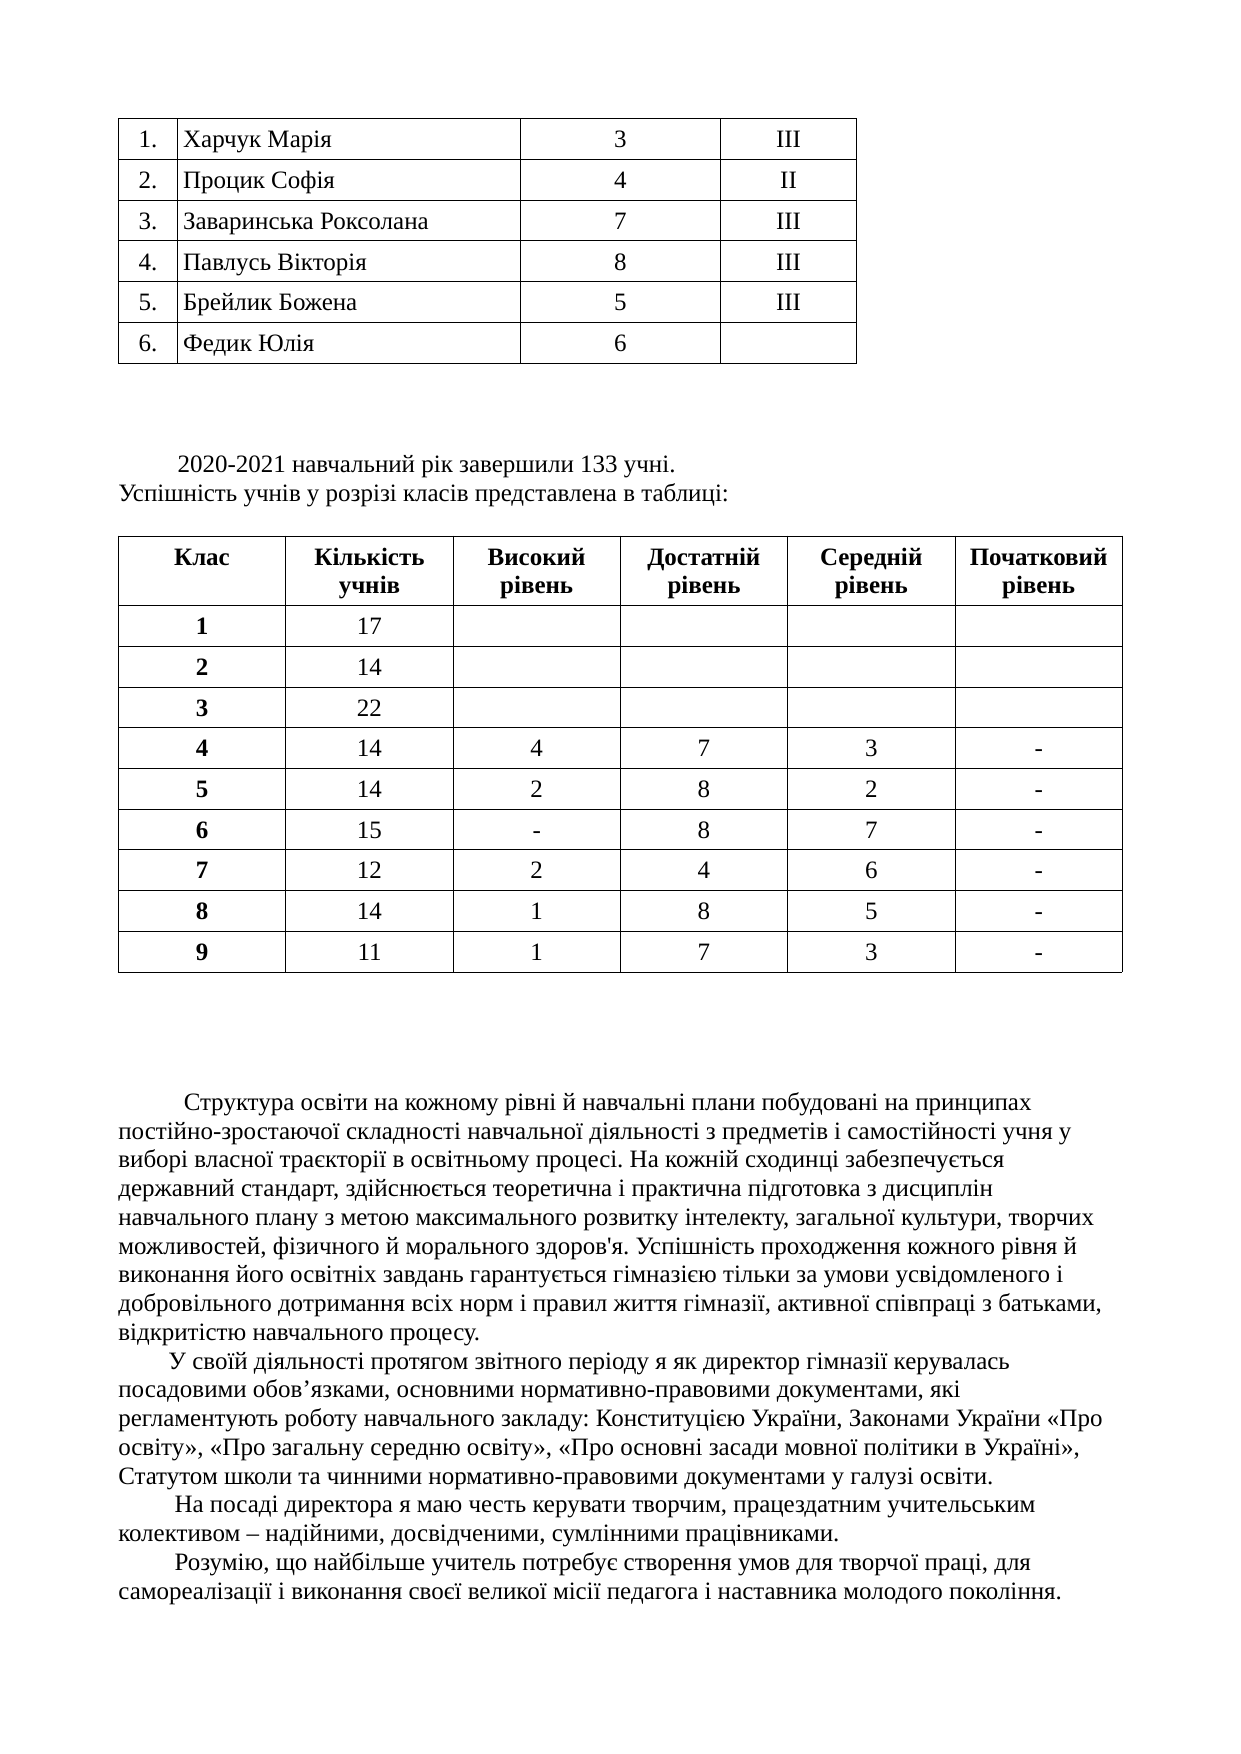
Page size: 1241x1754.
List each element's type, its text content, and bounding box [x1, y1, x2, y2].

table_header Середній рівень [788, 537, 955, 605]
table_cell 5 [521, 282, 720, 322]
table_cell 8 [119, 891, 285, 931]
table_cell [454, 688, 620, 727]
table_cell III [721, 241, 856, 281]
table_cell 14 [286, 728, 453, 768]
text У своїй діяльності протягом звітного періоду я як директор гімназії керувалась посадовими обов’язками, основними нормативно-правовими документами, які регламентують роботу навчального закладу: Конституцією України, Законами України «Про освіту», «Про загальну середню освіту», «Про основні засади мовної політики в Україні», Статутом школи та чинними нормативно-правовими документами у галузі освіти. [118, 1346, 1122, 1489]
table_cell 3 [788, 932, 955, 972]
table_cell 7 [621, 728, 787, 768]
table_cell 3 [521, 119, 720, 159]
table_cell [454, 606, 620, 646]
table_cell [788, 606, 955, 646]
table_cell Павлусь Вікторія [178, 241, 520, 281]
table_cell 6 [119, 810, 285, 849]
text Успішність учнів у розрізі класів представлена в таблиці: [118, 478, 1122, 507]
table_cell 11 [286, 932, 453, 972]
table_cell [956, 606, 1122, 646]
table_cell - [956, 932, 1122, 972]
table_cell [788, 688, 955, 727]
table_cell 5. [119, 282, 177, 322]
table_cell 9 [119, 932, 285, 972]
table_cell [454, 647, 620, 686]
table_cell 22 [286, 688, 453, 727]
table_cell 12 [286, 850, 453, 890]
table_cell 4. [119, 241, 177, 281]
table_cell 7 [788, 810, 955, 849]
table_cell 8 [621, 810, 787, 849]
text На посаді директора я маю честь керувати творчим, працездатним учительським колективом – надійними, досвідченими, сумлінними працівниками. [118, 1489, 1122, 1547]
table_cell - [454, 810, 620, 849]
table_cell 2 [119, 647, 285, 686]
table_header Початковий рівень [956, 537, 1122, 605]
table_cell 3. [119, 201, 177, 240]
table_cell Федик Юлія [178, 323, 520, 362]
table_cell - [956, 891, 1122, 931]
table_cell 5 [788, 891, 955, 931]
table_cell 8 [521, 241, 720, 281]
table_cell III [721, 282, 856, 322]
table_cell III [721, 201, 856, 240]
table_cell 6. [119, 323, 177, 362]
table_cell - [956, 850, 1122, 890]
table_cell 7 [621, 932, 787, 972]
table_cell III [721, 119, 856, 159]
table_cell 14 [286, 891, 453, 931]
table_cell [956, 647, 1122, 686]
table_cell 7 [119, 850, 285, 890]
table_cell Харчук Марія [178, 119, 520, 159]
table_cell [621, 647, 787, 686]
table_cell 1 [119, 606, 285, 646]
table_header Достатній рівень [621, 537, 787, 605]
table_cell 4 [521, 160, 720, 199]
table_cell - [956, 810, 1122, 849]
text Структура освіти на кожному рівні й навчальні плани побудовані на принципах постійно-зростаючої складності навчальної діяльності з предметів і самостійності учня у виборі власної траєкторії в освітньому процесі. На кожній сходинці забезпечується державний стандарт, здійснюється теоретична і практична підготовка з дисциплін навчального плану з метою максимального розвитку інтелекту, загальної культури, творчих можливостей, фізичного й морального здоров'я. Успішність проходження кожного рівня й виконання його освітніх завдань гарантується гімназією тільки за умови усвідомленого і добровільного дотримання всіх норм і правил життя гімназії, активної співпраці з батьками, відкритістю навчального процесу. [118, 1087, 1122, 1346]
table_cell II [721, 160, 856, 199]
table_cell 14 [286, 647, 453, 686]
table_header Клас [119, 537, 285, 605]
table_cell 1. [119, 119, 177, 159]
table_cell 2 [454, 850, 620, 890]
table_cell 14 [286, 769, 453, 809]
table_cell Брейлик Божена [178, 282, 520, 322]
table_cell Процик Софія [178, 160, 520, 199]
table_cell 17 [286, 606, 453, 646]
table_cell 4 [454, 728, 620, 768]
table_header Високий рівень [454, 537, 620, 605]
table_cell [621, 606, 787, 646]
table_cell 1 [454, 932, 620, 972]
text Розумію, що найбільше учитель потребує створення умов для творчої праці, для самореалізації і виконання своєї великої місії педагога і наставника молодого покоління. [118, 1547, 1122, 1604]
table_header Кількість учнів [286, 537, 453, 605]
table_cell 15 [286, 810, 453, 849]
table_cell 1 [454, 891, 620, 931]
table_cell 5 [119, 769, 285, 809]
table_cell 4 [621, 850, 787, 890]
table_cell 2. [119, 160, 177, 199]
table_cell 3 [119, 688, 285, 727]
text 2020-2021 навчальний рік завершили 133 учні. [118, 449, 1122, 478]
table_cell 6 [788, 850, 955, 890]
table_cell 4 [119, 728, 285, 768]
table_cell 6 [521, 323, 720, 362]
table_cell 8 [621, 891, 787, 931]
table_cell 2 [454, 769, 620, 809]
table_cell [721, 323, 856, 362]
table_cell 2 [788, 769, 955, 809]
table_cell Заваринська Роксолана [178, 201, 520, 240]
table_cell [621, 688, 787, 727]
table_cell - [956, 769, 1122, 809]
table_cell - [956, 728, 1122, 768]
table_cell 7 [521, 201, 720, 240]
table_cell 8 [621, 769, 787, 809]
table_cell [956, 688, 1122, 727]
table_cell 3 [788, 728, 955, 768]
table_cell [788, 647, 955, 686]
